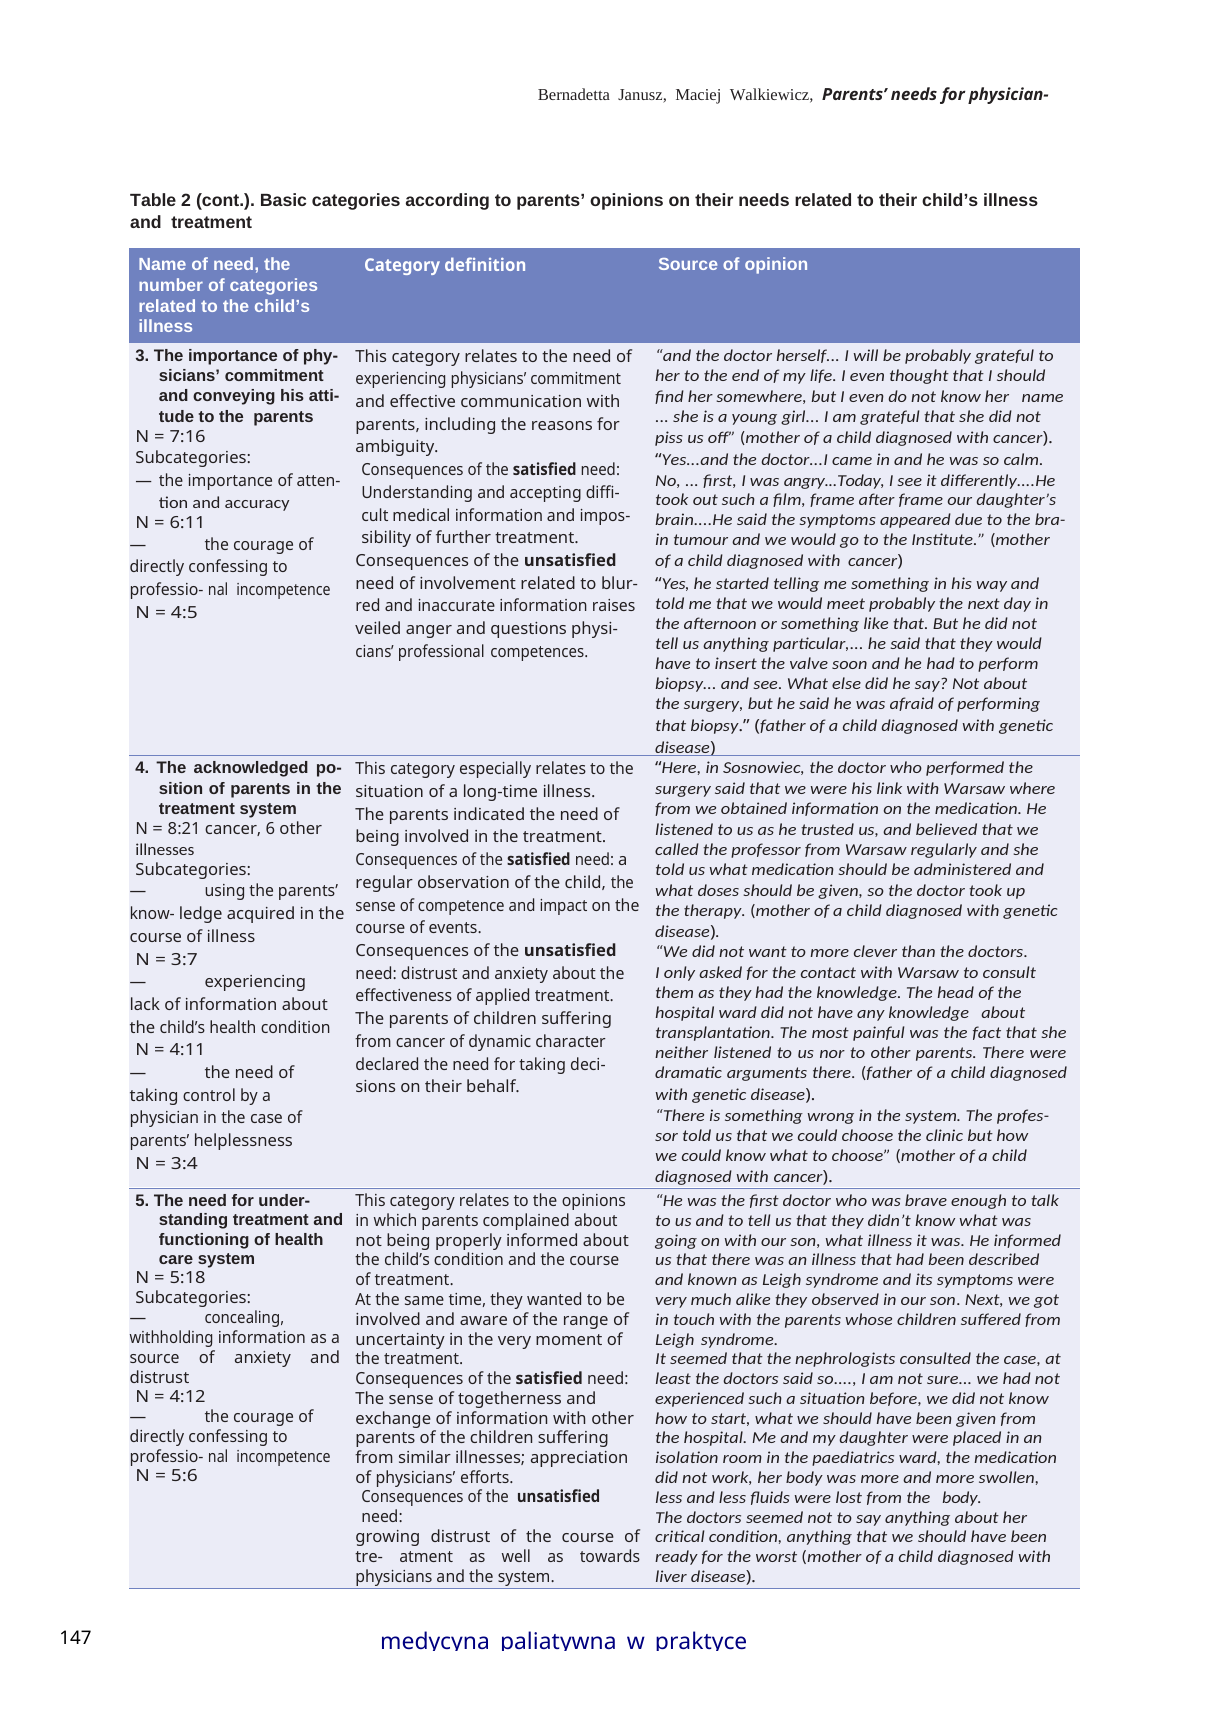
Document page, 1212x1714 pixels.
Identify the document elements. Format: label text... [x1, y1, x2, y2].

table_cell 5. The need for under- standing treatment and functioning of health care system N = 5:18 Subcategories: concealing, withholding information as a source of anxiety and distrust N = 4:12 the courage of directly confessing to professio- nal incompetence N = 5:6 [129, 1189, 355, 1588]
table_cell “and the doctor herself... I will be probably grateful to her to the end of my life. I even thought that I should find her somewhere, but I even do not know her name ... she is a young girl... I am grateful that she did not piss us off” (mother of a child diagnosed with cancer). “Yes...and the doctor...I came in and he was so calm. No, ... first, I was angry...Today, I see it differently....He took out such a film, frame after frame our daughter’s brain....He said the symptoms appeared due to the bra- in tumour and we would go to the Institute.” (mother of a child diagnosed with cancer) “Yes, he started telling me something in his way and told me that we would meet probably the next day in the afternoon or something like that. But he did not tell us anything particular,... he said that they would have to insert the valve soon and he had to perform biopsy... and see. What else did he say? Not about the surgery, but he said he was afraid of performing that biopsy.” (father of a child diagnosed with genetic disease) [649, 343, 1080, 755]
table_cell This category especially relates to the situation of a long-time illness. The parents indicated the need of being involved in the treatment. Consequences of the satisfied need: a regular observation of the child, the sense of competence and impact on the course of events. Consequences of the unsatisfied need: distrust and anxiety about the effectiveness of applied treatment. The parents of children suffering from cancer of dynamic character declared the need for taking deci- sions on their behalf. [355, 756, 649, 1187]
table_cell “He was the first doctor who was brave enough to talk to us and to tell us that they didn’t know what was going on with our son, what illness it was. He informed us that there was an illness that had been described and known as Leigh syndrome and its symptoms were very much alike they observed in our son. Next, we got in touch with the parents whose children suffered from Leigh syndrome. It seemed that the nephrologists consulted the case, at least the doctors said so...., I am not sure... we had not experienced such a situation before, we did not know how to start, what we should have been given from the hospital. Me and my daughter were placed in an isolation room in the paediatrics ward, the medication did not work, her body was more and more swollen, less and less fluids were lost from the body. The doctors seemed not to say anything about her critical condition, anything that we should have been ready for the worst (mother of a child diagnosed with liver disease). [649, 1189, 1080, 1588]
table_cell “Here, in Sosnowiec, the doctor who performed the surgery said that we were his link with Warsaw where from we obtained information on the medication. He listened to us as he trusted us, and believed that we called the professor from Warsaw regularly and she told us what medication should be administered and what doses should be given, so the doctor took up the therapy. (mother of a child diagnosed with genetic disease). “We did not want to more clever than the doctors. I only asked for the contact with Warsaw to consult them as they had the knowledge. The head of the hospital ward did not have any knowledge about transplantation. The most painful was the fact that she neither listened to us nor to other parents. There were dramatic arguments there. (father of a child diagnosed with genetic disease). “There is something wrong in the system. The profes- sor told us that we could choose the clinic but how we could know what to choose” (mother of a child diagnosed with cancer). [649, 756, 1080, 1187]
table_cell 4. The acknowledged po- sition of parents in the treatment system N = 8:21 cancer, 6 other illnesses Subcategories: using the parents’ know- ledge acquired in the course of illness N = 3:7 experiencing lack of information about the child’s health condition N = 4:11 the need of taking control by a physician in the case of parents’ helplessness N = 3:4 [129, 756, 355, 1187]
table_header Source of opinion [649, 248, 1080, 343]
table_cell This category relates to the opinions in which parents complained about not being properly informed about the child’s condition and the course of treatment. At the same time, they wanted to be involved and aware of the range of uncertainty in the very moment of the treatment. Consequences of the satisfied need: The sense of togetherness and exchange of information with other parents of the children suffering from similar illnesses; appreciation of physicians’ efforts. Consequences of the unsatisfied need: growing distrust of the course of tre- atment as well as towards physicians and the system. [355, 1189, 649, 1588]
table_cell This category relates to the need of experiencing physicians’ commitment and effective communication with parents, including the reasons for ambiguity. Consequences of the satisfied need: Understanding and accepting diffi- cult medical information and impos- sibility of further treatment. Consequences of the unsatisfied need of involvement related to blur- red and inaccurate information raises veiled anger and questions physi- cians’ professional competences. [355, 343, 649, 755]
table_header Name of need, the number of categories related to the child’s illness [129, 248, 355, 343]
table_header Category definition [355, 248, 649, 343]
table_cell 3. The importance of phy- sicians’ commitment and conveying his atti- tude to the parents N = 7:16 Subcategories: the importance of atten- tion and accuracy N = 6:11 the courage of directly confessing to professio- nal incompetence N = 4:5 [129, 343, 355, 755]
text Table 2 (cont.). Basic categories according to parents’ opinions on their needs related to their child’s illness and treatment [130, 190, 1068, 232]
